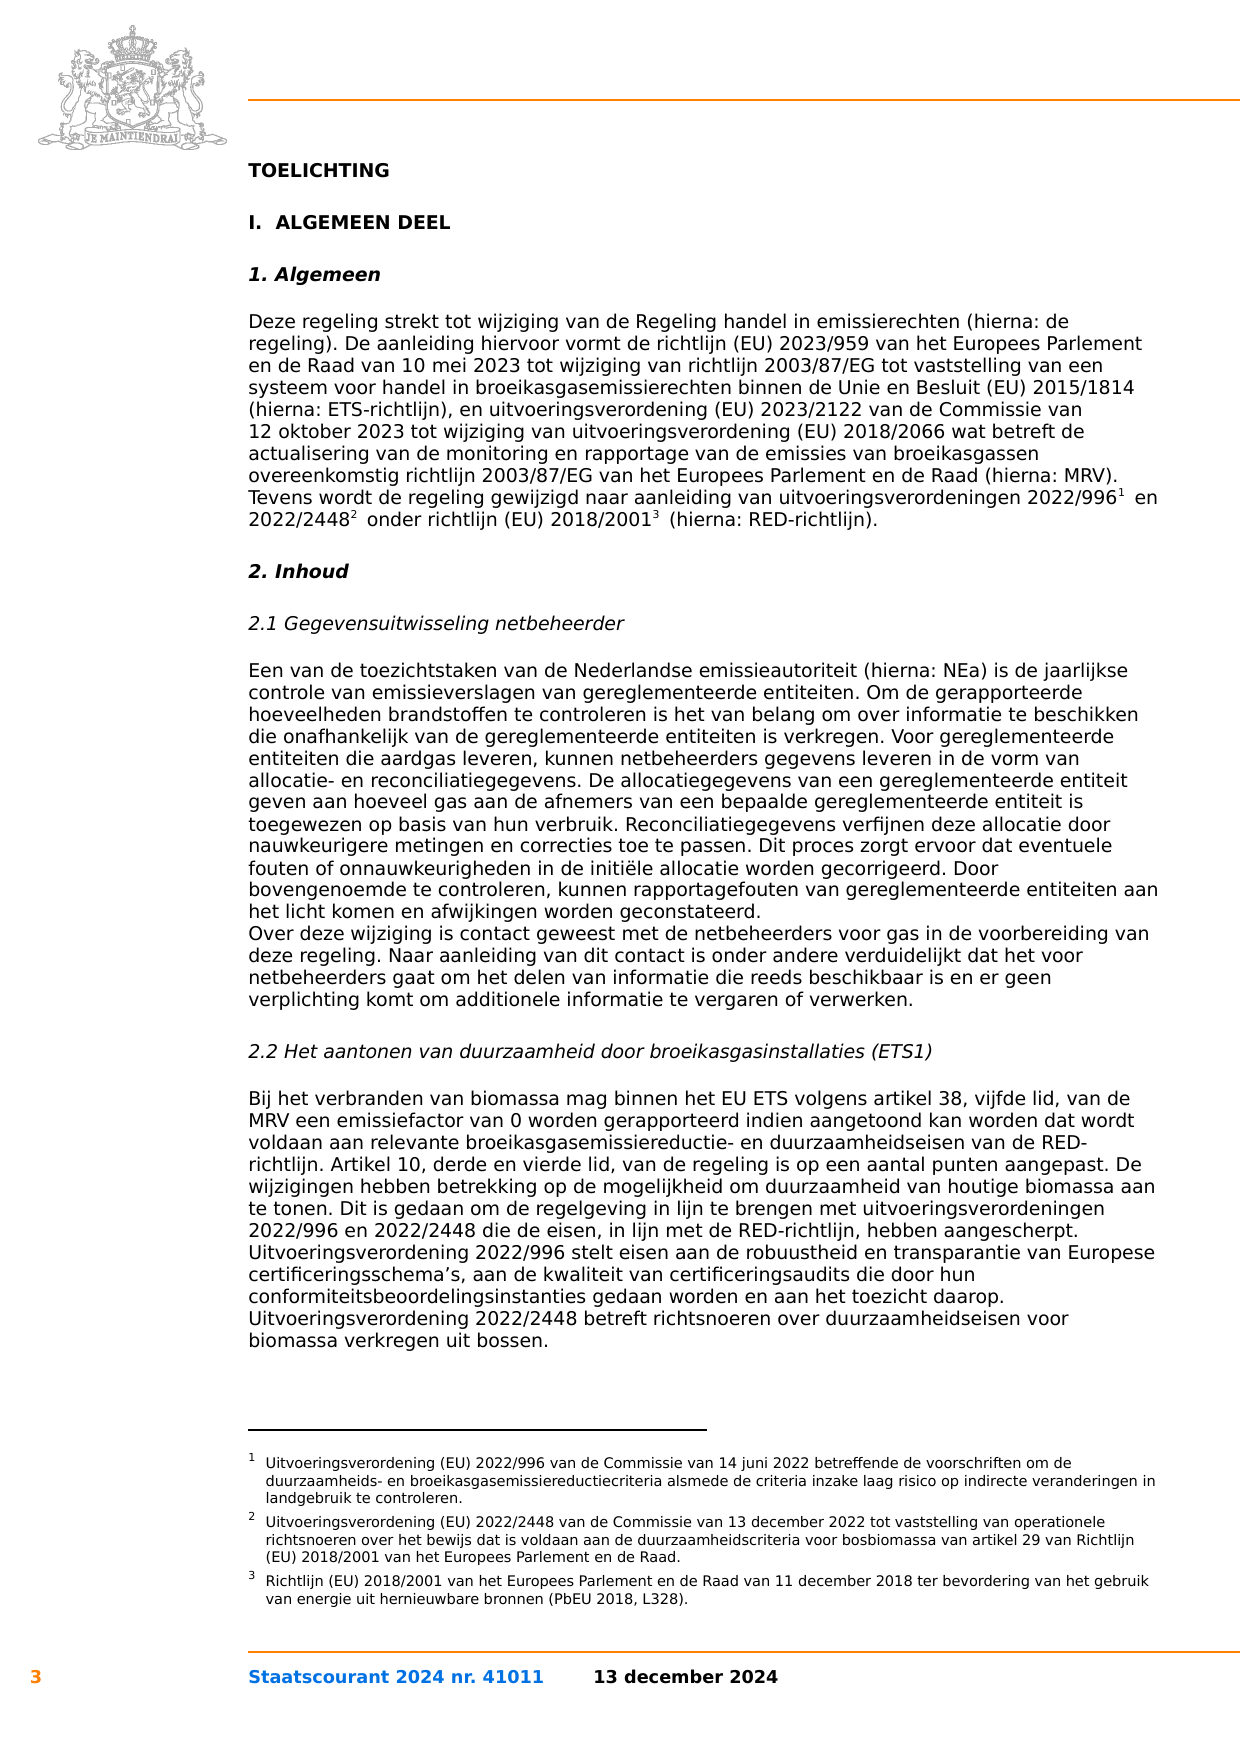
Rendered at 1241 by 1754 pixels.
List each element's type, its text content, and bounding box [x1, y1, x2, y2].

text Bij het verbranden van biomassa mag binnen het EU ETS volgens artikel 38, vijfde lid, van de MRV een emissiefactor van 0 worden gerapporteerd indien aangetoond kan worden dat wordt voldaan aan relevante broeikasgasemissiereductie- en duurzaamheidseisen van de RED-richtlijn. Artikel 10, derde en vierde lid, van de regeling is op een aantal punten aangepast. De wijzigingen hebben betrekking op de mogelijkheid om duurzaamheid van houtige biomassa aan te tonen. Dit is gedaan om de regelgeving in lijn te brengen met uitvoeringsverordeningen 2022/996 en 2022/2448 die de eisen, in lijn met de RED-richtlijn, hebben aangescherpt. Uitvoeringsverordening 2022/996 stelt eisen aan de robuustheid en transparantie van Europese certificeringsschema’s, aan de kwaliteit van certificeringsaudits die door hun conformiteitsbeoordelingsinstanties gedaan worden en aan het toezicht daarop. Uitvoeringsverordening 2022/2448 betreft richtsnoeren over duurzaamheidseisen voor biomassa verkregen uit bossen. [248, 1088, 1163, 1352]
subtitle 2.2 Het aantonen van duurzaamheid door broeikasgasinstallaties (ETS1) [248, 1041, 1163, 1063]
text Richtlijn (EU) 2018/2001 van het Europees Parlement en de Raad van 11 december 2018 ter bevordering van het gebruik van energie uit hernieuwbare bronnen (PbEU 2018, L328). [248, 1569, 1163, 1608]
text Uitvoeringsverordening (EU) 2022/996 van de Commissie van 14 juni 2022 betreffende de voorschriften om de duurzaamheids- en broeikasgasemissiereductiecriteria alsmede de criteria inzake laag risico op indirecte veranderingen in landgebruik te controleren. [248, 1451, 1163, 1507]
subtitle 2. Inhoud [248, 561, 1163, 583]
subtitle 2.1 Gegevensuitwisseling netbeheerder [248, 613, 1163, 634]
text Deze regeling strekt tot wijziging van de Regeling handel in emissierechten (hierna: de regeling). De aanleiding hiervoor vormt de richtlijn (EU) 2023/959 van het Europees Parlement en de Raad van 10 mei 2023 tot wijziging van richtlijn 2003/87/EG tot vaststelling van een systeem voor handel in broeikasgasemissierechten binnen de Unie en Besluit (EU) 2015/1814 (hierna: ETS-richtlijn), en uitvoeringsverordening (EU) 2023/2122 van de Commissie van 12 oktober 2023 tot wijziging van uitvoeringsverordening (EU) 2018/2066 wat betreft de actualisering van de monitoring en rapportage van de emissies van broeikasgassen overeenkomstig richtlijn 2003/87/EG van het Europees Parlement en de Raad (hierna: MRV). Tevens wordt de regeling gewijzigd naar aanleiding van uitvoeringsverordeningen 2022/996 en 2022/2448 onder richtlijn (EU) 2018/2001 (hierna: RED-richtlijn). [248, 311, 1163, 531]
picture [38, 25, 227, 150]
subtitle TOELICHTING [248, 160, 1163, 182]
text Over deze wijziging is contact geweest met de netbeheerders voor gas in de voorbereiding van deze regeling. Naar aanleiding van dit contact is onder andere verduidelijkt dat het voor netbeheerders gaat om het delen van informatie die reeds beschikbaar is en er geen verplichting komt om additionele informatie te vergaren of verwerken. [248, 923, 1163, 1011]
subtitle 1. Algemeen [248, 264, 1163, 286]
text Uitvoeringsverordening (EU) 2022/2448 van de Commissie van 13 december 2022 tot vaststelling van operationele richtsnoeren over het bewijs dat is voldaan aan de duurzaamheidscriteria voor bosbiomassa van artikel 29 van Richtlijn (EU) 2018/2001 van het Europees Parlement en de Raad. [248, 1510, 1163, 1566]
text Een van de toezichtstaken van de Nederlandse emissieautoriteit (hierna: NEa) is de jaarlijkse controle van emissieverslagen van gereglementeerde entiteiten. Om de gerapporteerde hoeveelheden brandstoffen te controleren is het van belang om over informatie te beschikken die onafhankelijk van de gereglementeerde entiteiten is verkregen. Voor gereglementeerde entiteiten die aardgas leveren, kunnen netbeheerders gegevens leveren in de vorm van allocatie- en reconciliatiegegevens. De allocatiegegevens van een gereglementeerde entiteit geven aan hoeveel gas aan de afnemers van een bepaalde gereglementeerde entiteit is toegewezen op basis van hun verbruik. Reconciliatiegegevens verfijnen deze allocatie door nauwkeurigere metingen en correcties toe te passen. Dit proces zorgt ervoor dat eventuele fouten of onnauwkeurigheden in de initiële allocatie worden gecorrigeerd. Door bovengenoemde te controleren, kunnen rapportagefouten van gereglementeerde entiteiten aan het licht komen en afwijkingen worden geconstateerd. [248, 659, 1163, 923]
subtitle I. ALGEMEEN DEEL [248, 212, 1163, 234]
